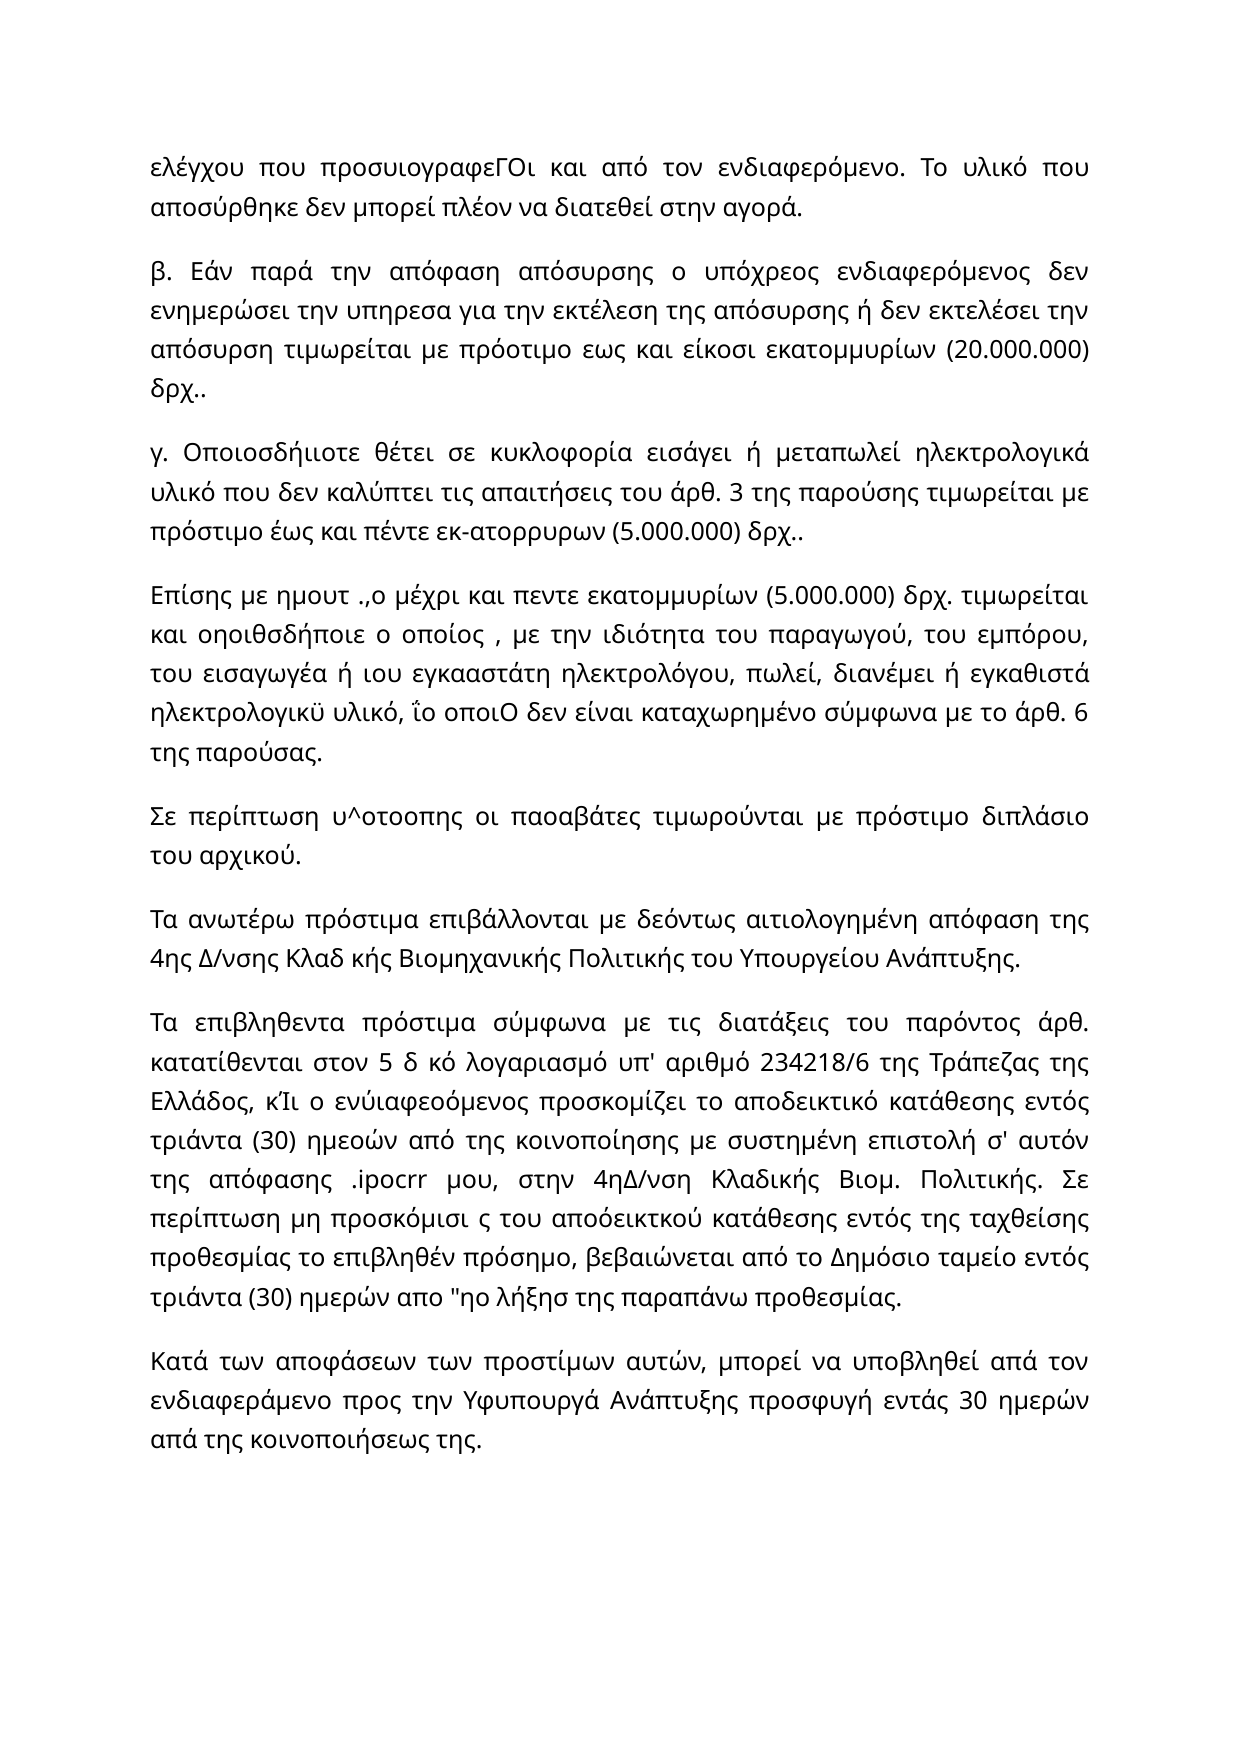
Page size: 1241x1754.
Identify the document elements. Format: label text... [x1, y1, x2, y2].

text Επίσης με ημουτ .,ο μέχρι και πεντε εκατομμυρίων (5.000.000) δρχ. τιμωρείται και οηοιθσδήποιε ο οποίος , με την ιδιότητα του παραγωγού, του εμπόρου, του εισαγωγέα ή ιου εγκααστάτη ηλεκτρολόγου, πωλεί, διανέμει ή εγκαθιστά ηλεκτρολογικϋ υλικό, ΐο οποιΟ δεν είναι καταχωρημένο σύμφωνα με το άρθ. 6 της παρούσας. [150, 577, 1090, 768]
text Τα επιβληθεντα πρόστιμα σύμφωνα με τις διατάξεις του παρόντος άρθ. κατατίθενται στον 5 δ κό λογαριασμό υπ' αριθμό 234218/6 της Τράπεζας της Ελλάδος, κΊι ο ενύιαφεοόμενος προσκομίζει το αποδεικτικό κατάθεσης εντός τριάντα (30) ημεοών από της κοινοποίησης με συστημένη επιστολή σ' αυτόν της απόφασης .ipocrr μου, στην 4ηΔ/νση Κλαδικής Βιομ. Πολιτικής. Σε περίπτωση μη προσκόμισι ς του αποόεικτκού κατάθεσης εντός της ταχθείσης προθεσμίας το επιβληθέν πρόσημο, βεβαιώνεται από το Δημόσιο ταμείο εντός τριάντα (30) ημερών απο "ηο λήξησ της παραπάνω προθεσμίας. [150, 1005, 1090, 1313]
text β. Εάν παρά την απόφαση απόσυρσης ο υπόχρεος ενδιαφερόμενος δεν ενημερώσει την υπηρεσα για την εκτέλεση της απόσυρσης ή δεν εκτελέσει την απόσυρση τιμωρείται με πρόοτιμο εως και είκοσι εκατομμυρίων (20.000.000) δρχ.. [150, 253, 1090, 405]
text Τα ανωτέρω πρόστιμα επιβάλλονται με δεόντως αιτιολογημένη απόφαση της 4ης Δ/νσης Κλαδ κής Βιομηχανικής Πολιτικής του Υπουργείου Ανάπτυξης. [150, 902, 1090, 975]
text Σε περίπτωση υ^οτοοπης οι παοαβάτες τιμωρούνται με πρόστιμο διπλάσιο του αρχικού. [150, 798, 1090, 872]
text Κατά των αποφάσεων των προστίμων αυτών, μπορεί να υποβληθεί απά τον ενδιαφεράμενο προς την Υφυπουργά Ανάπτυξης προσφυγή εντάς 30 ημερών απά της κοινοποιήσεως της. [150, 1343, 1090, 1456]
text ελέγχου που προσυιογραφεΓΟι και από τον ενδιαφερόμενο. Το υλικό που αποσύρθηκε δεν μπορεί πλέον να διατεθεί στην αγορά. [150, 150, 1090, 223]
text γ. Οποιοσδήιιοτε θέτει σε κυκλοφορία εισάγει ή μεταπωλεί ηλεκτρολογικά υλικό που δεν καλύπτει τις απαιτήσεις του άρθ. 3 της παρούσης τιμωρείται με πρόστιμο έως και πέντε εκ-ατορρυρων (5.000.000) δρχ.. [150, 435, 1090, 547]
